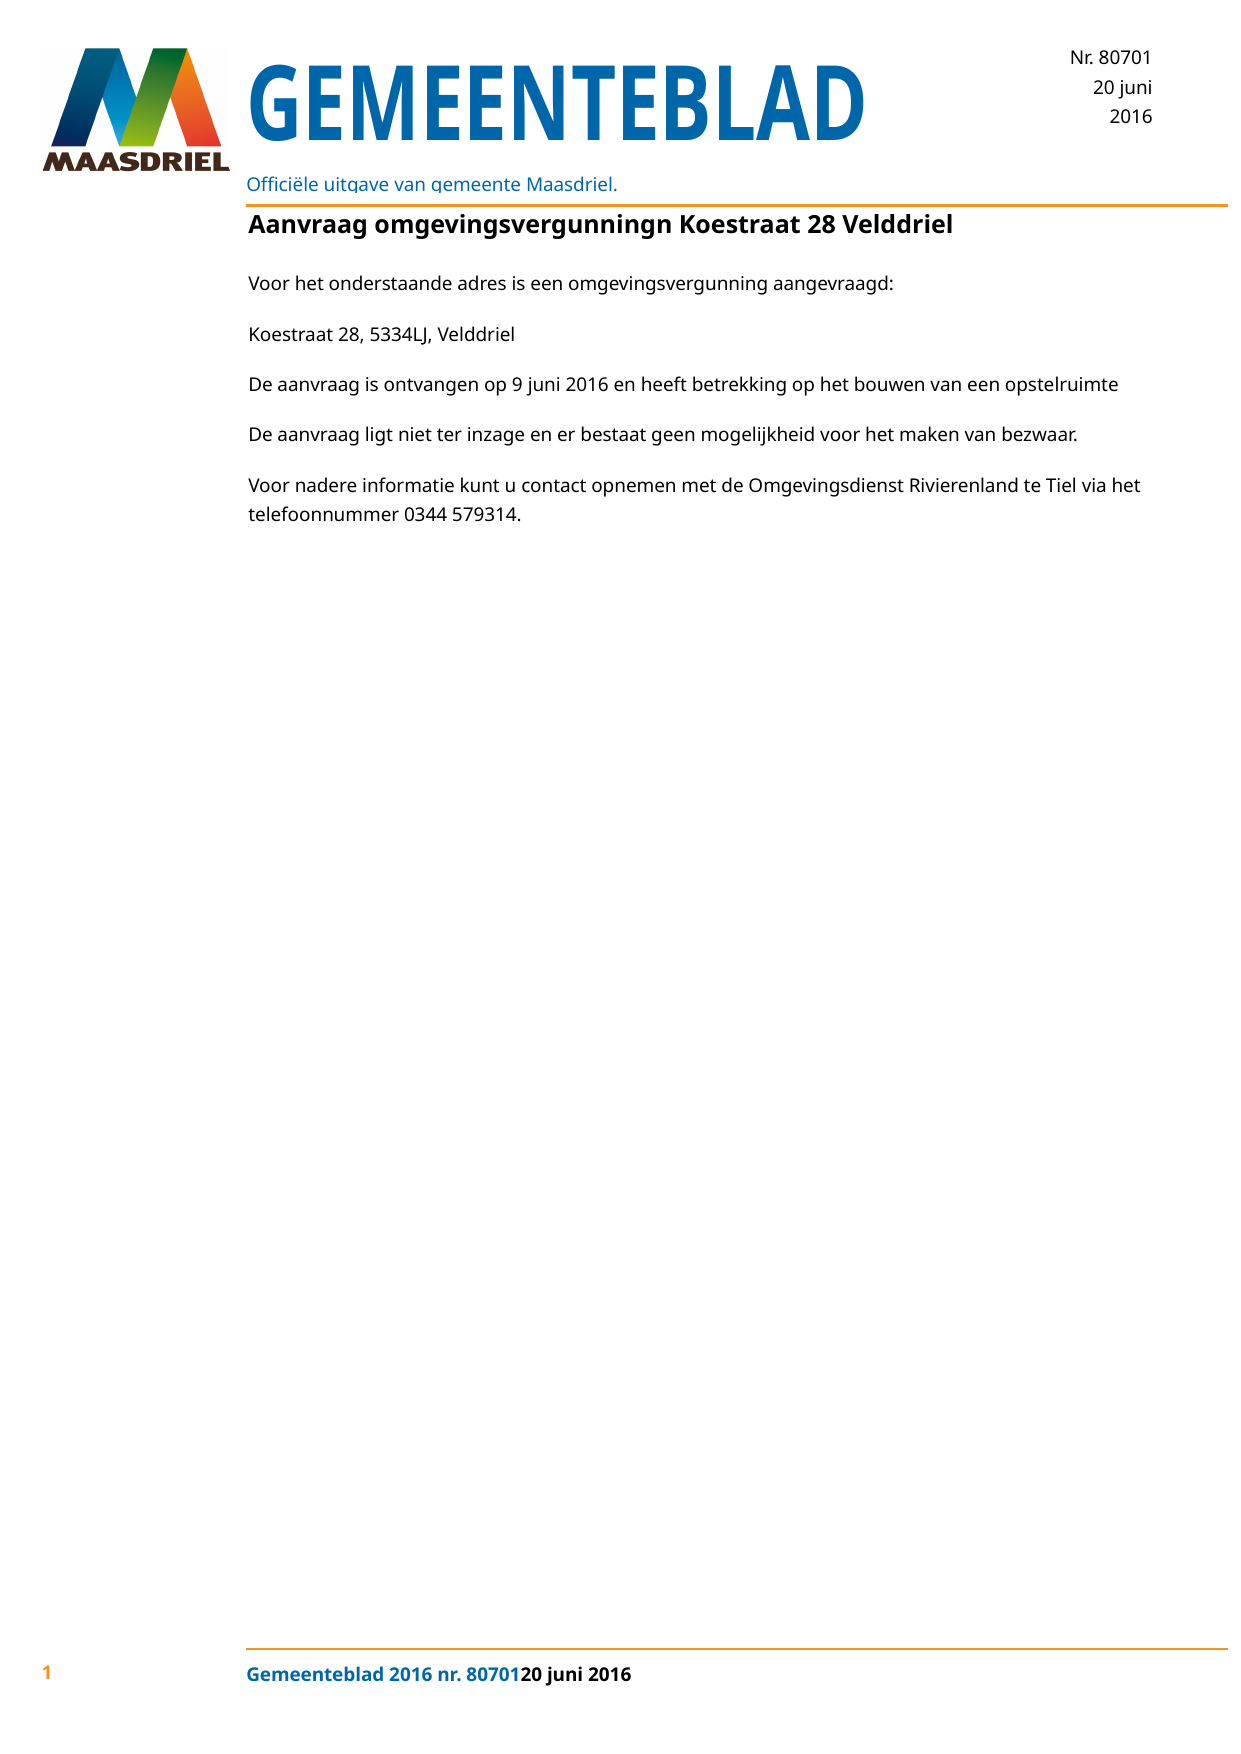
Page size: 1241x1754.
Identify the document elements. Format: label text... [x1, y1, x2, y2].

text Aanvraag omgevingsvergunningn Koestraat 28 Velddriel [248, 207, 1152, 241]
text De aanvraag is ontvangen op 9 juni 2016 en heeft betrekking op het bouwen van een opstelruimte [248, 371, 1152, 397]
text De aanvraag ligt niet ter inzage en er bestaat geen mogelijkheid voor het maken van bezwaar. [248, 422, 1152, 447]
picture [41, 47, 231, 172]
text Voor nadere informatie kunt u contact opnemen met de Omgevingsdienst Rivierenland te Tiel via het telefoonnummer 0344 579314. [248, 472, 1152, 527]
text Koestraat 28, 5334LJ, Velddriel [248, 321, 1152, 346]
text Voor het onderstaande adres is een omgevingsvergunning aangevraagd: [248, 270, 1152, 296]
